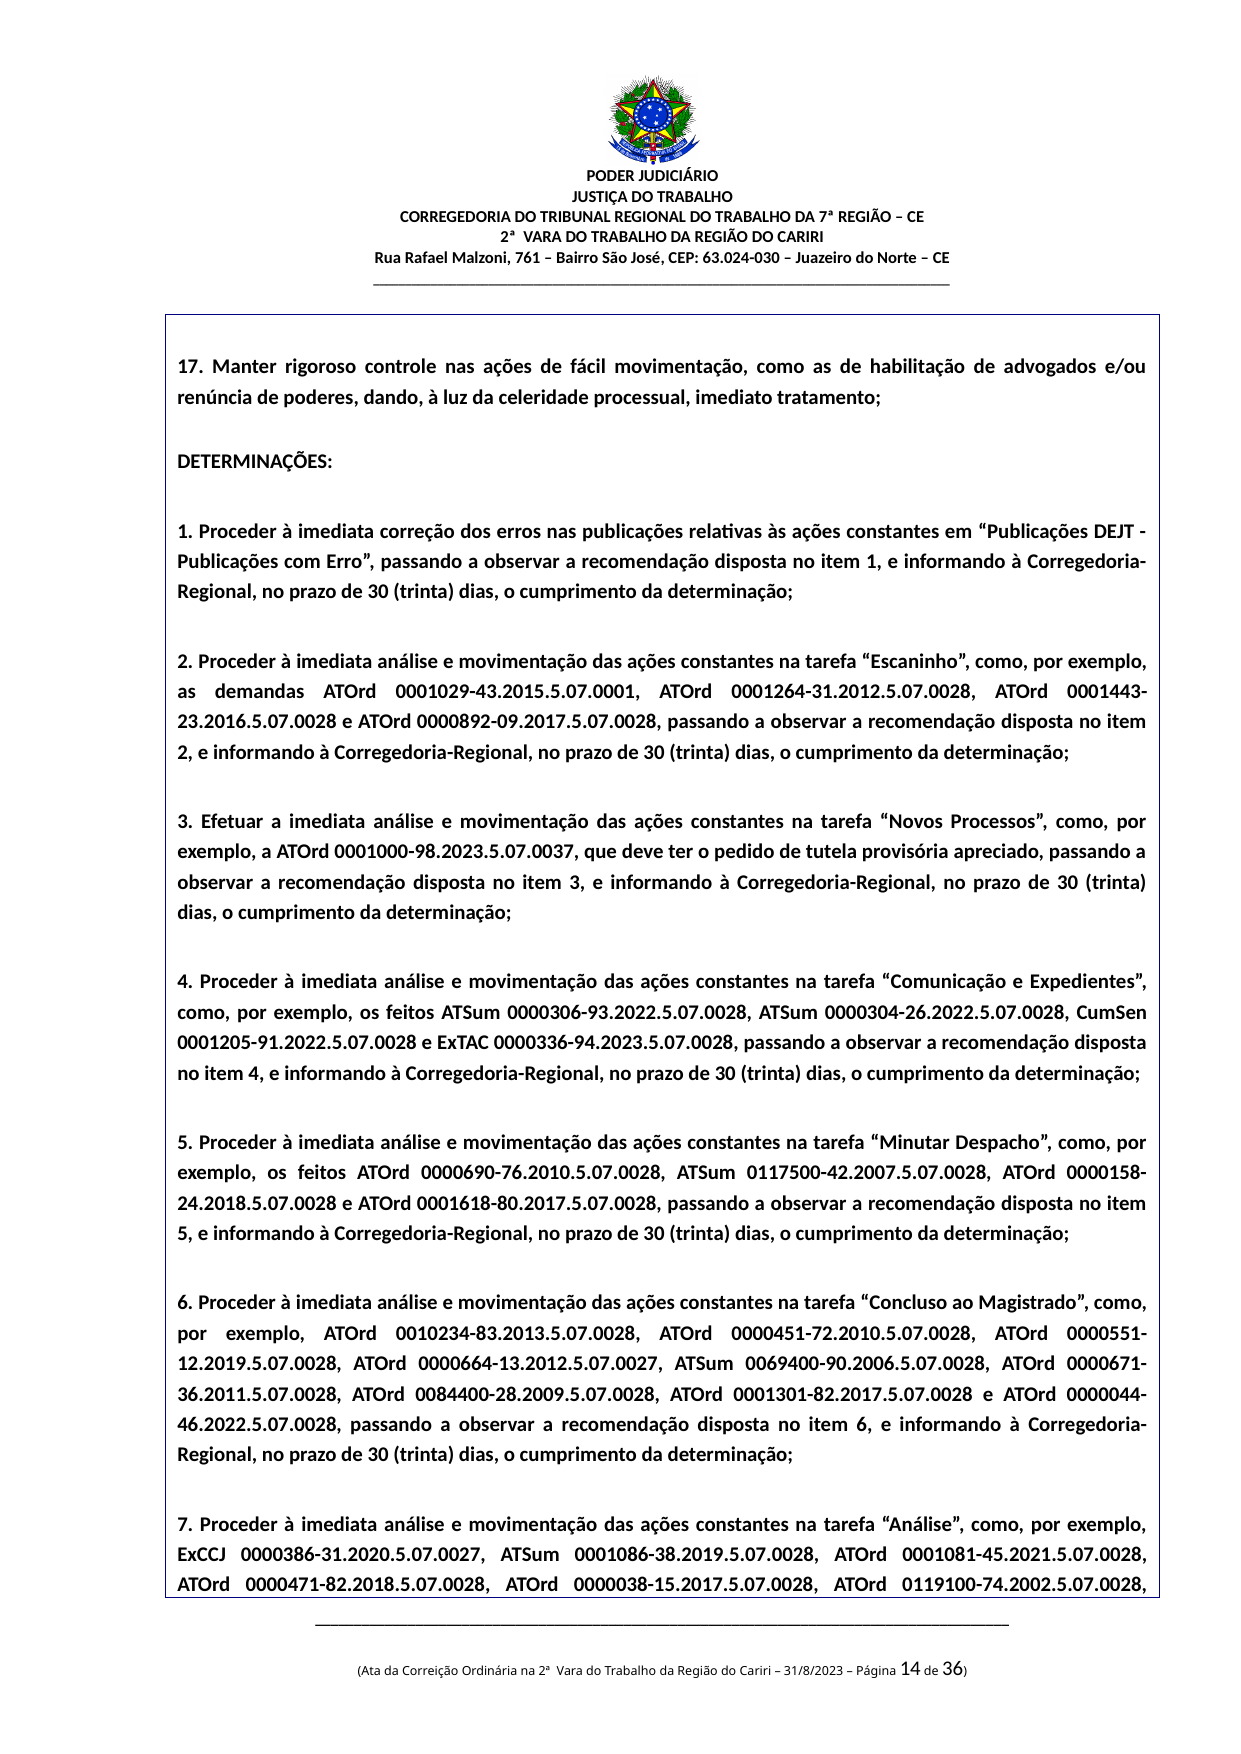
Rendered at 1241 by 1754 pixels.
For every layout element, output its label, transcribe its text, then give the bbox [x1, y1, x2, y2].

table_cell 17. Manter rigoroso controle nas ações de fácil movimentação, como as de habilitação de advogados e/ou renúncia de poderes, dando, à luz da celeridade processual, imediato tratamento; DETERMINAÇÕES: 1. Proceder à imediata correção dos erros nas publicações relativas às ações constantes em “Publicações DEJT - Publicações com Erro”, passando a observar a recomendação disposta no item 1, e informando à Corregedoria-Regional, no prazo de 30 (trinta) dias, o cumprimento da determinação; 2. Proceder à imediata análise e movimentação das ações constantes na tarefa “Escaninho”, como, por exemplo, as demandas ATOrd 0001029-43.2015.5.07.0001, ATOrd 0001264-31.2012.5.07.0028, ATOrd 0001443-23.2016.5.07.0028 e ATOrd 0000892-09.2017.5.07.0028, passando a observar a recomendação disposta no item 2, e informando à Corregedoria-Regional, no prazo de 30 (trinta) dias, o cumprimento da determinação; 3. Efetuar a imediata análise e movimentação das ações constantes na tarefa “Novos Processos”, como, por exemplo, a ATOrd 0001000-98.2023.5.07.0037, que deve ter o pedido de tutela provisória apreciado, passando a observar a recomendação disposta no item 3, e informando à Corregedoria-Regional, no prazo de 30 (trinta) dias, o cumprimento da determinação; 4. Proceder à imediata análise e movimentação das ações constantes na tarefa “Comunicação e Expedientes”, como, por exemplo, os feitos ATSum 0000306-93.2022.5.07.0028, ATSum 0000304-26.2022.5.07.0028, CumSen 0001205-91.2022.5.07.0028 e ExTAC 0000336-94.2023.5.07.0028, passando a observar a recomendação disposta no item 4, e informando à Corregedoria-Regional, no prazo de 30 (trinta) dias, o cumprimento da determinação; 5. Proceder à imediata análise e movimentação das ações constantes na tarefa “Minutar Despacho”, como, por exemplo, os feitos ATOrd 0000690-76.2010.5.07.0028, ATSum 0117500-42.2007.5.07.0028, ATOrd 0000158-24.2018.5.07.0028 e ATOrd 0001618-80.2017.5.07.0028, passando a observar a recomendação disposta no item 5, e informando à Corregedoria-Regional, no prazo de 30 (trinta) dias, o cumprimento da determinação; 6. Proceder à imediata análise e movimentação das ações constantes na tarefa “Concluso ao Magistrado”, como, por exemplo, ATOrd 0010234-83.2013.5.07.0028, ATOrd 0000451-72.2010.5.07.0028, ATOrd 0000551-12.2019.5.07.0028, ATOrd 0000664-13.2012.5.07.0027, ATSum 0069400-90.2006.5.07.0028, ATOrd 0000671-36.2011.5.07.0028, ATOrd 0084400-28.2009.5.07.0028, ATOrd 0001301-82.2017.5.07.0028 e ATOrd 0000044-46.2022.5.07.0028, passando a observar a recomendação disposta no item 6, e informando à Corregedoria-Regional, no prazo de 30 (trinta) dias, o cumprimento da determinação; 7. Proceder à imediata análise e movimentação das ações constantes na tarefa “Análise”, como, por exemplo, ExCCJ 0000386-31.2020.5.07.0027, ATSum 0001086-38.2019.5.07.0028, ATOrd 0001081-45.2021.5.07.0028, ATOrd 0000471-82.2018.5.07.0028, ATOrd 0000038-15.2017.5.07.0028, ATOrd 0119100-74.2002.5.07.0028, [166, 315, 1159, 1597]
picture [603, 73, 702, 166]
